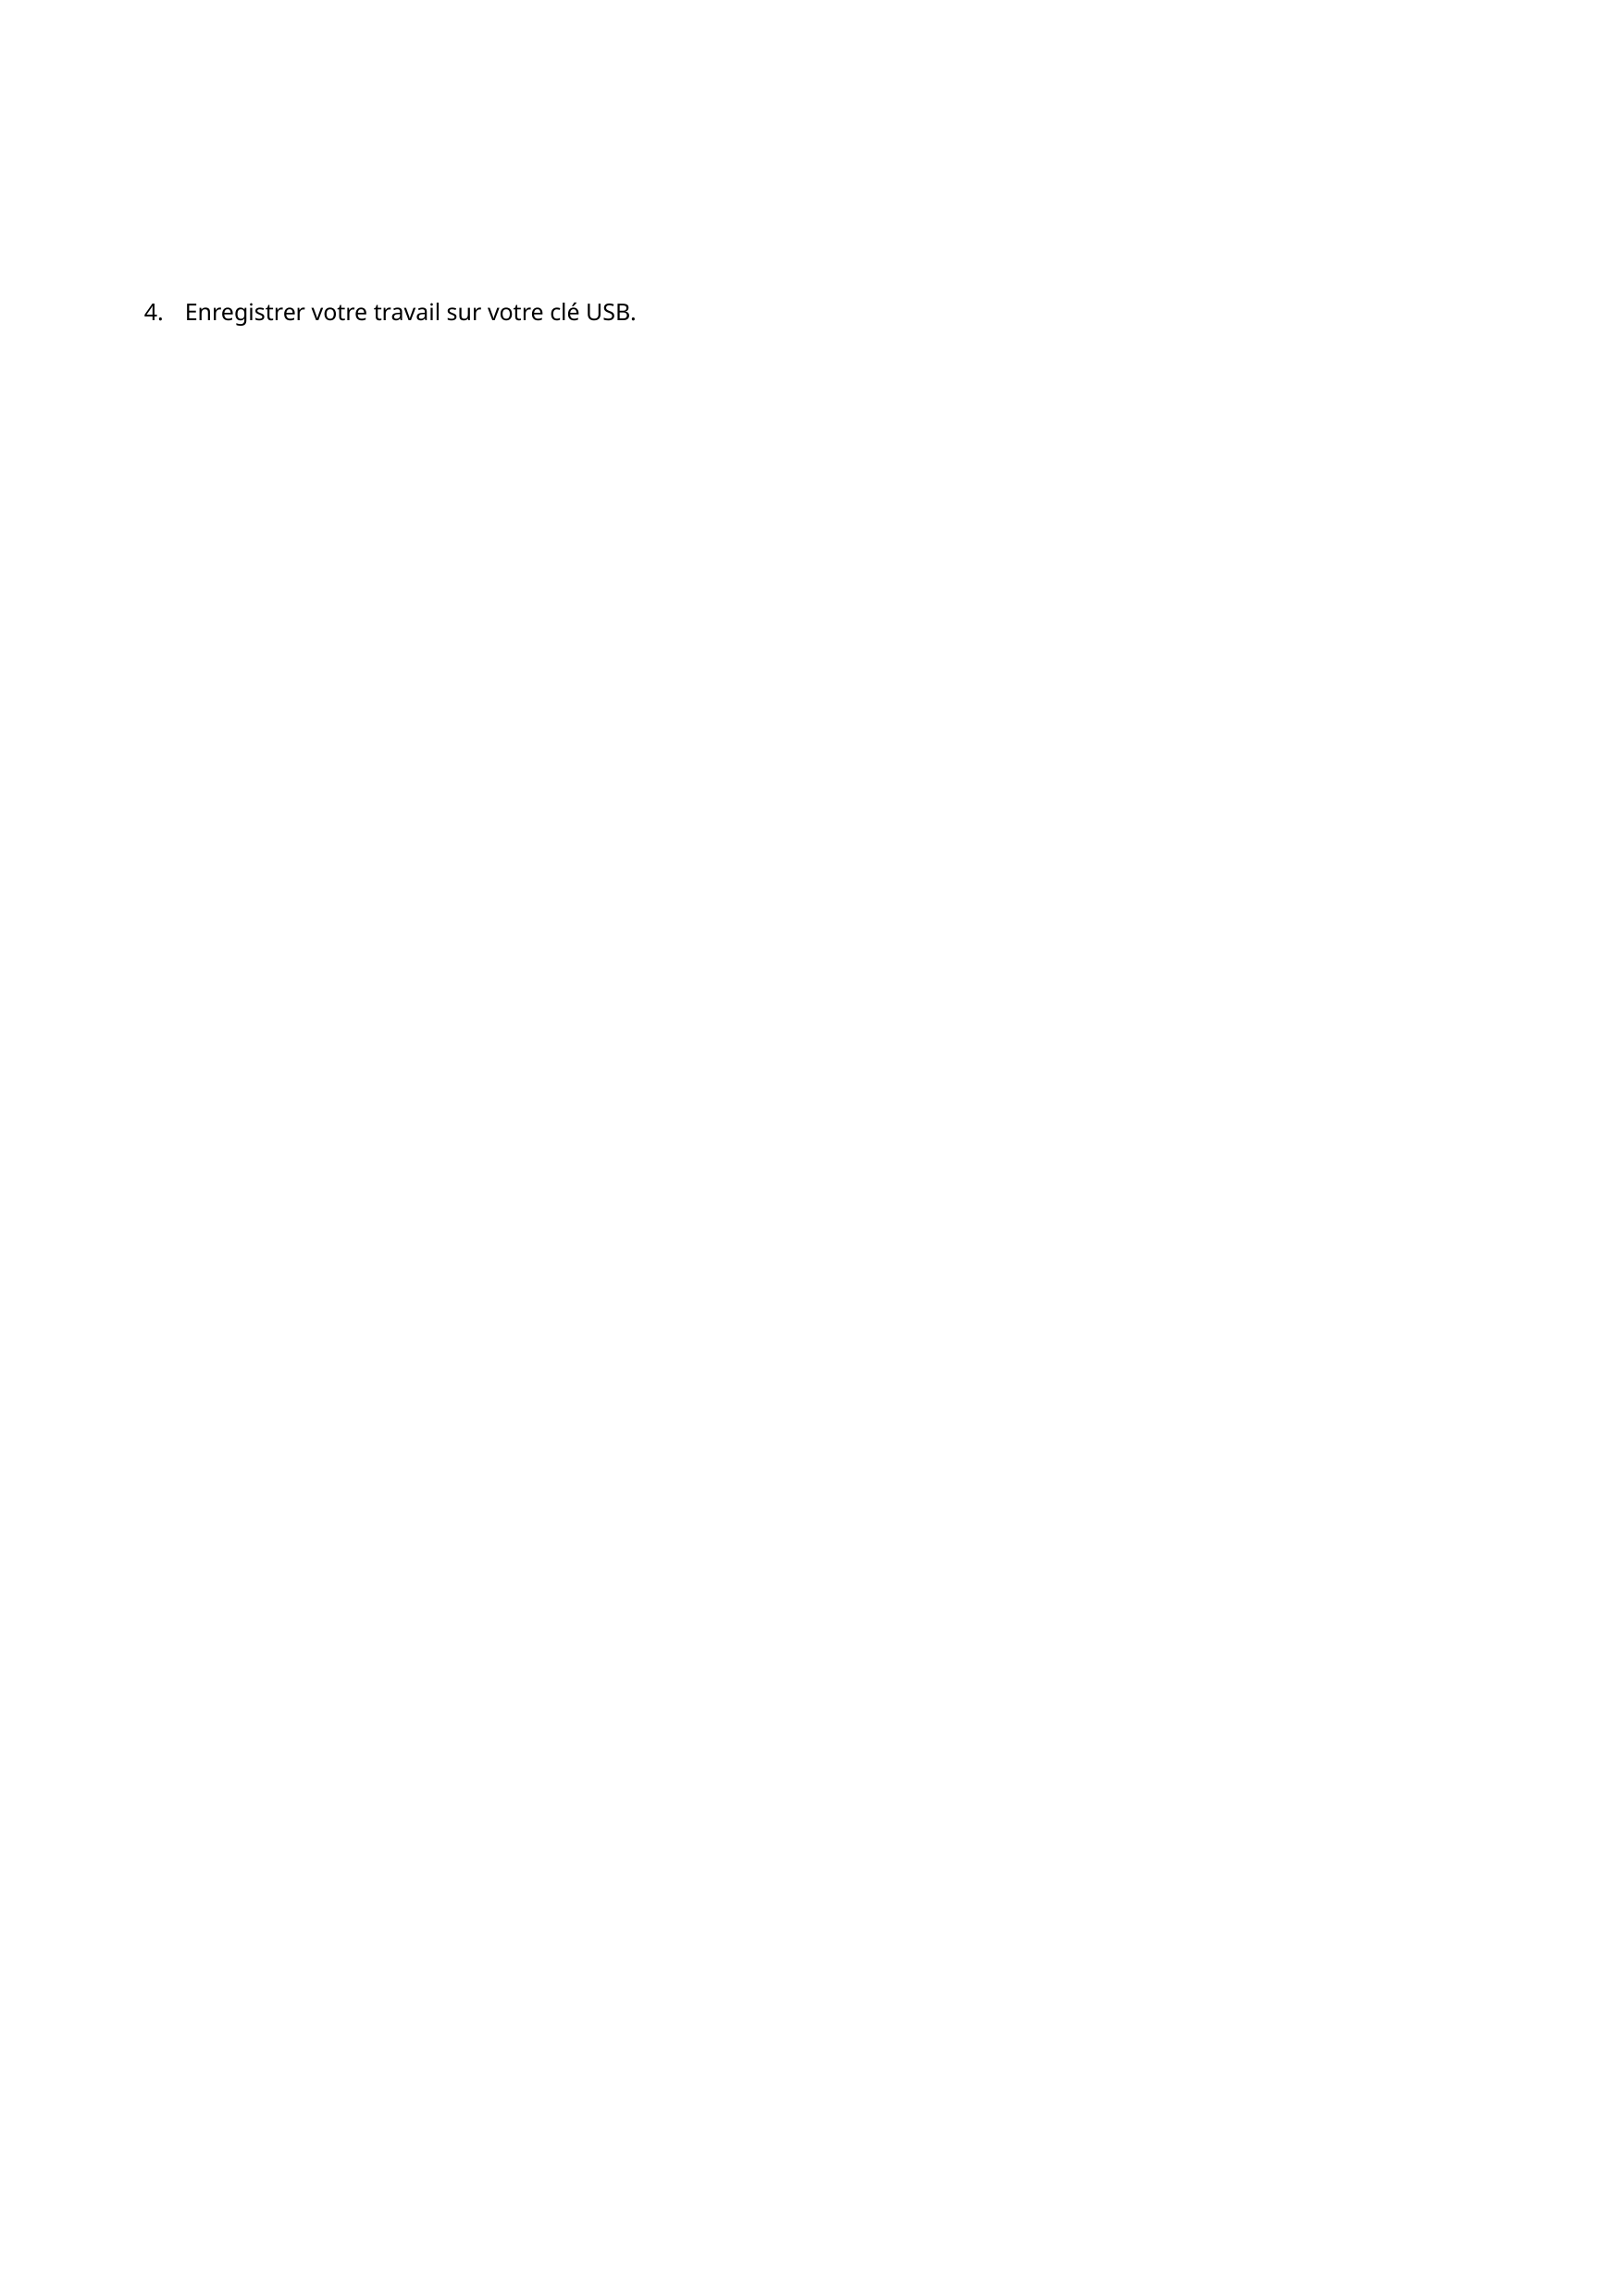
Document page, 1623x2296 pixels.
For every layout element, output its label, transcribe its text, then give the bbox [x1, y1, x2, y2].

list Enregistrer votre travail sur votre clé USB. [144, 295, 1514, 327]
